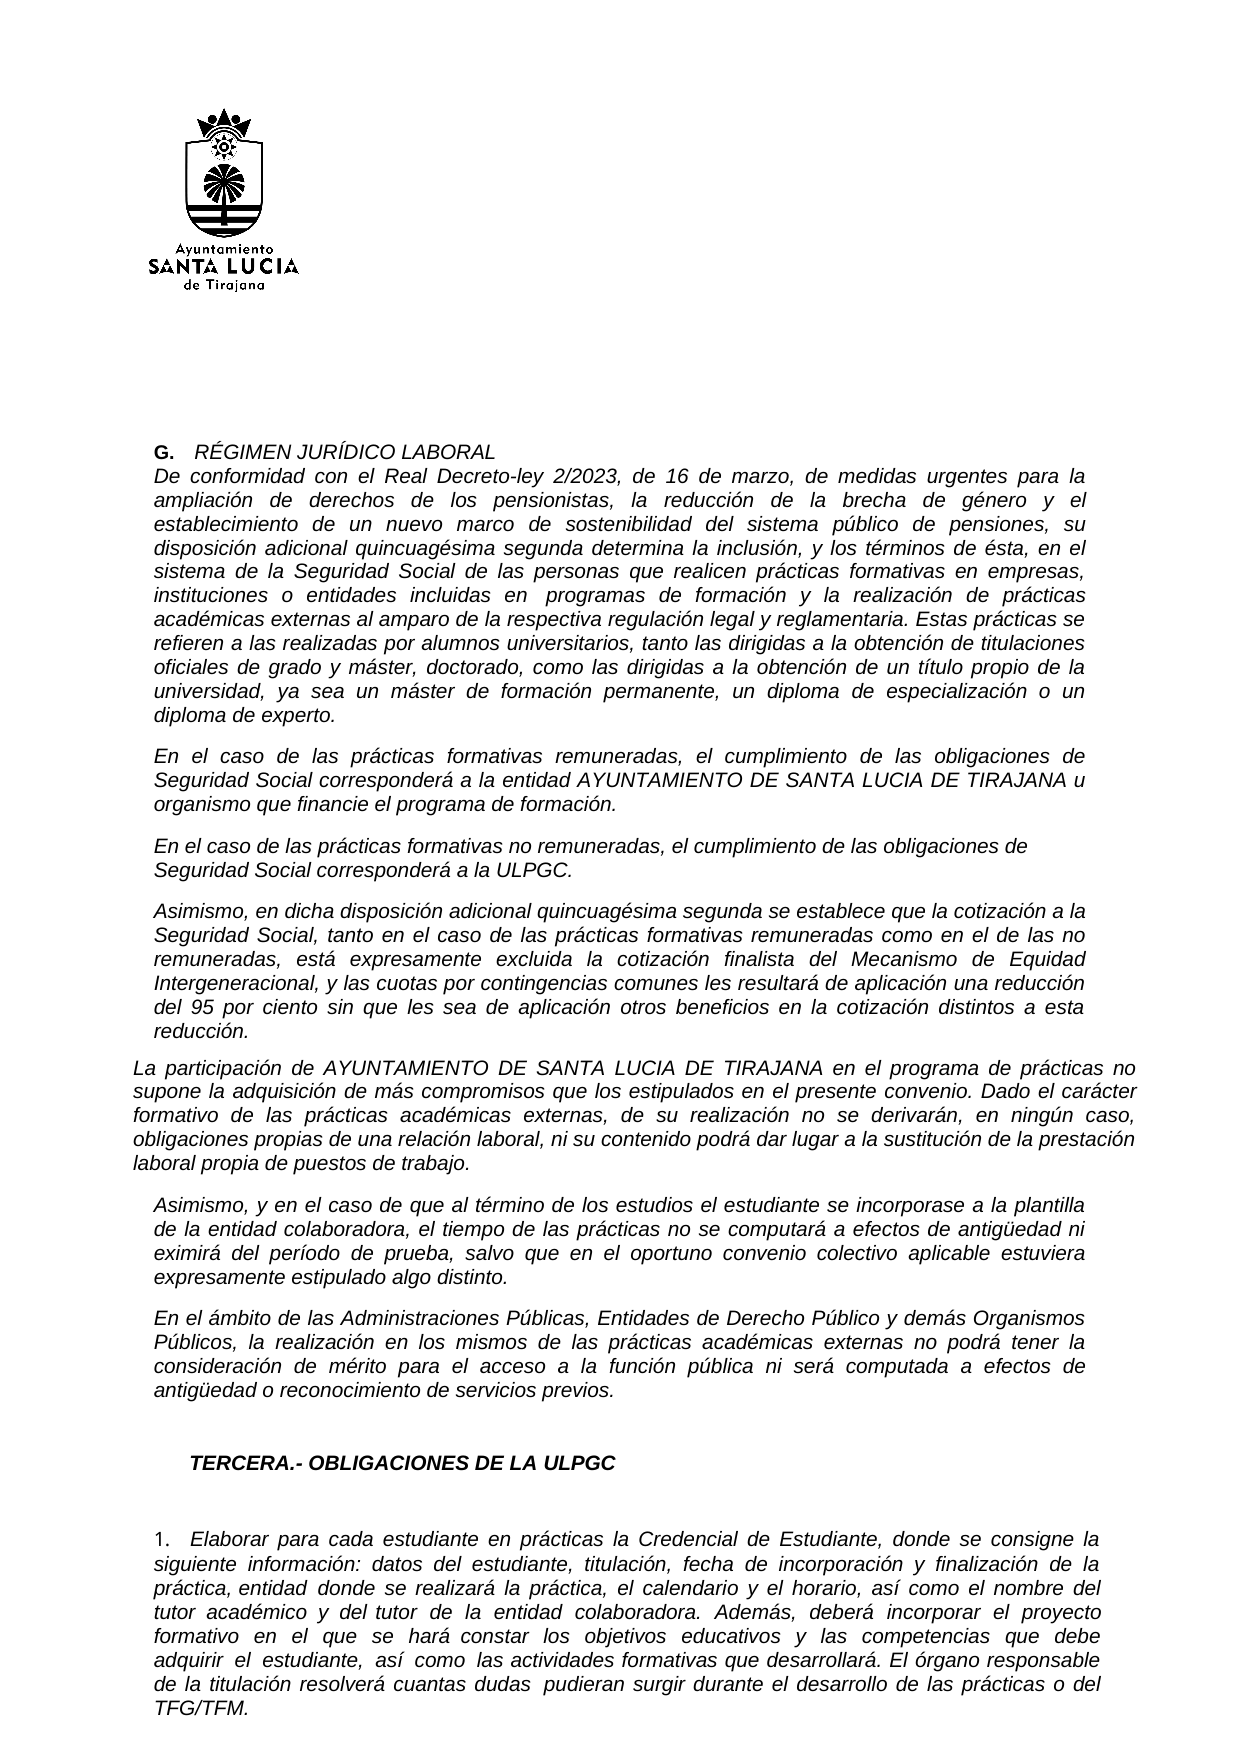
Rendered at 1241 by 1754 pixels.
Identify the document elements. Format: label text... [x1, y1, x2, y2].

text De conformidad con el Real Decreto-ley 2/2023, de 16 de marzo, de medidas urgentes para la ampliación de derechos de los pensionistas, la reducción de la brecha de género y el establecimiento de un nuevo marco de sostenibilidad del sistema público de pensiones, su disposición adicional quincuagésima segunda determina la inclusión, y los términos de ésta, en el sistema de la Seguridad Social de las personas que realicen prácticas formativas en empresas, instituciones o entidades incluidas en programas de formación y la realización de prácticas académicas externas al amparo de la respectiva regulación legal y reglamentaria. Estas prácticas se refieren a las realizadas por alumnos universitarios, tanto las dirigidas a la obtención de titulaciones oficiales de grado y máster, doctorado, como las dirigidas a la obtención de un título propio de la universidad, ya sea un máster de formación permanente, un diploma de especialización o un diploma de experto. [153, 463, 1087, 727]
text La participación de AYUNTAMIENTO DE SANTA LUCIA DE TIRAJANA en el programa de prácticas no supone la adquisición de más compromisos que los estipulados en el presente convenio. Dado el carácter formativo de las prácticas académicas externas, de su realización no se derivarán, en ningún caso, obligaciones propias de una relación laboral, ni su contenido podrá dar lugar a la sustitución de la prestación laboral propia de puestos de trabajo. [133, 1055, 1137, 1175]
text En el caso de las prácticas formativas no remuneradas, el cumplimiento de las obligaciones de Seguridad Social corresponderá a la ULPGC. [153, 834, 1087, 882]
picture [120, 78, 327, 318]
subtitle RÉGIMEN JURÍDICO LABORAL [153, 439, 1137, 463]
text En el ámbito de las Administraciones Públicas, Entidades de Derecho Público y demás Organismos Públicos, la realización en los mismos de las prácticas académicas externas no podrá tener la consideración de mérito para el acceso a la función pública ni será computada a efectos de antigüedad o reconocimiento de servicios previos. [153, 1306, 1087, 1402]
text Asimismo, y en el caso de que al término de los estudios el estudiante se incorporase a la plantilla de la entidad colaboradora, el tiempo de las prácticas no se computará a efectos de antigüedad ni eximirá del período de prueba, salvo que en el oportuno convenio colectivo aplicable estuviera expresamente estipulado algo distinto. [153, 1193, 1087, 1288]
list Elaborar para cada estudiante en prácticas la Credencial de Estudiante, donde se consigne la siguiente información: datos del estudiante, titulación, fecha de incorporación y finalización de la práctica, entidad donde se realizará la práctica, el calendario y el horario, así como el nombre del tutor académico y del tutor de la entidad colaboradora. Además, deberá incorporar el proyecto formativo en el que se hará constar los objetivos educativos y las competencias que debe adquirir el estudiante, así como las actividades formativas que desarrollará. El órgano responsable de la titulación resolverá cuantas dudas pudieran surgir durante el desarrollo de las prácticas o del TFG/TFM. [153, 1525, 1101, 1719]
subtitle TERCERA.- OBLIGACIONES DE LA ULPGC [133, 1451, 1137, 1475]
text En el caso de las prácticas formativas remuneradas, el cumplimiento de las obligaciones de Seguridad Social corresponderá a la entidad AYUNTAMIENTO DE SANTA LUCIA DE TIRAJANA u organismo que financie el programa de formación. [153, 744, 1087, 816]
text Asimismo, en dicha disposición adicional quincuagésima segunda se establece que la cotización a la Seguridad Social, tanto en el caso de las prácticas formativas remuneradas como en el de las no remuneradas, está expresamente excluida la cotización finalista del Mecanismo de Equidad Intergeneracional, y las cuotas por contingencias comunes les resultará de aplicación una reducción del 95 por ciento sin que les sea de aplicación otros beneficios en la cotización distintos a esta reducción. [153, 899, 1087, 1043]
